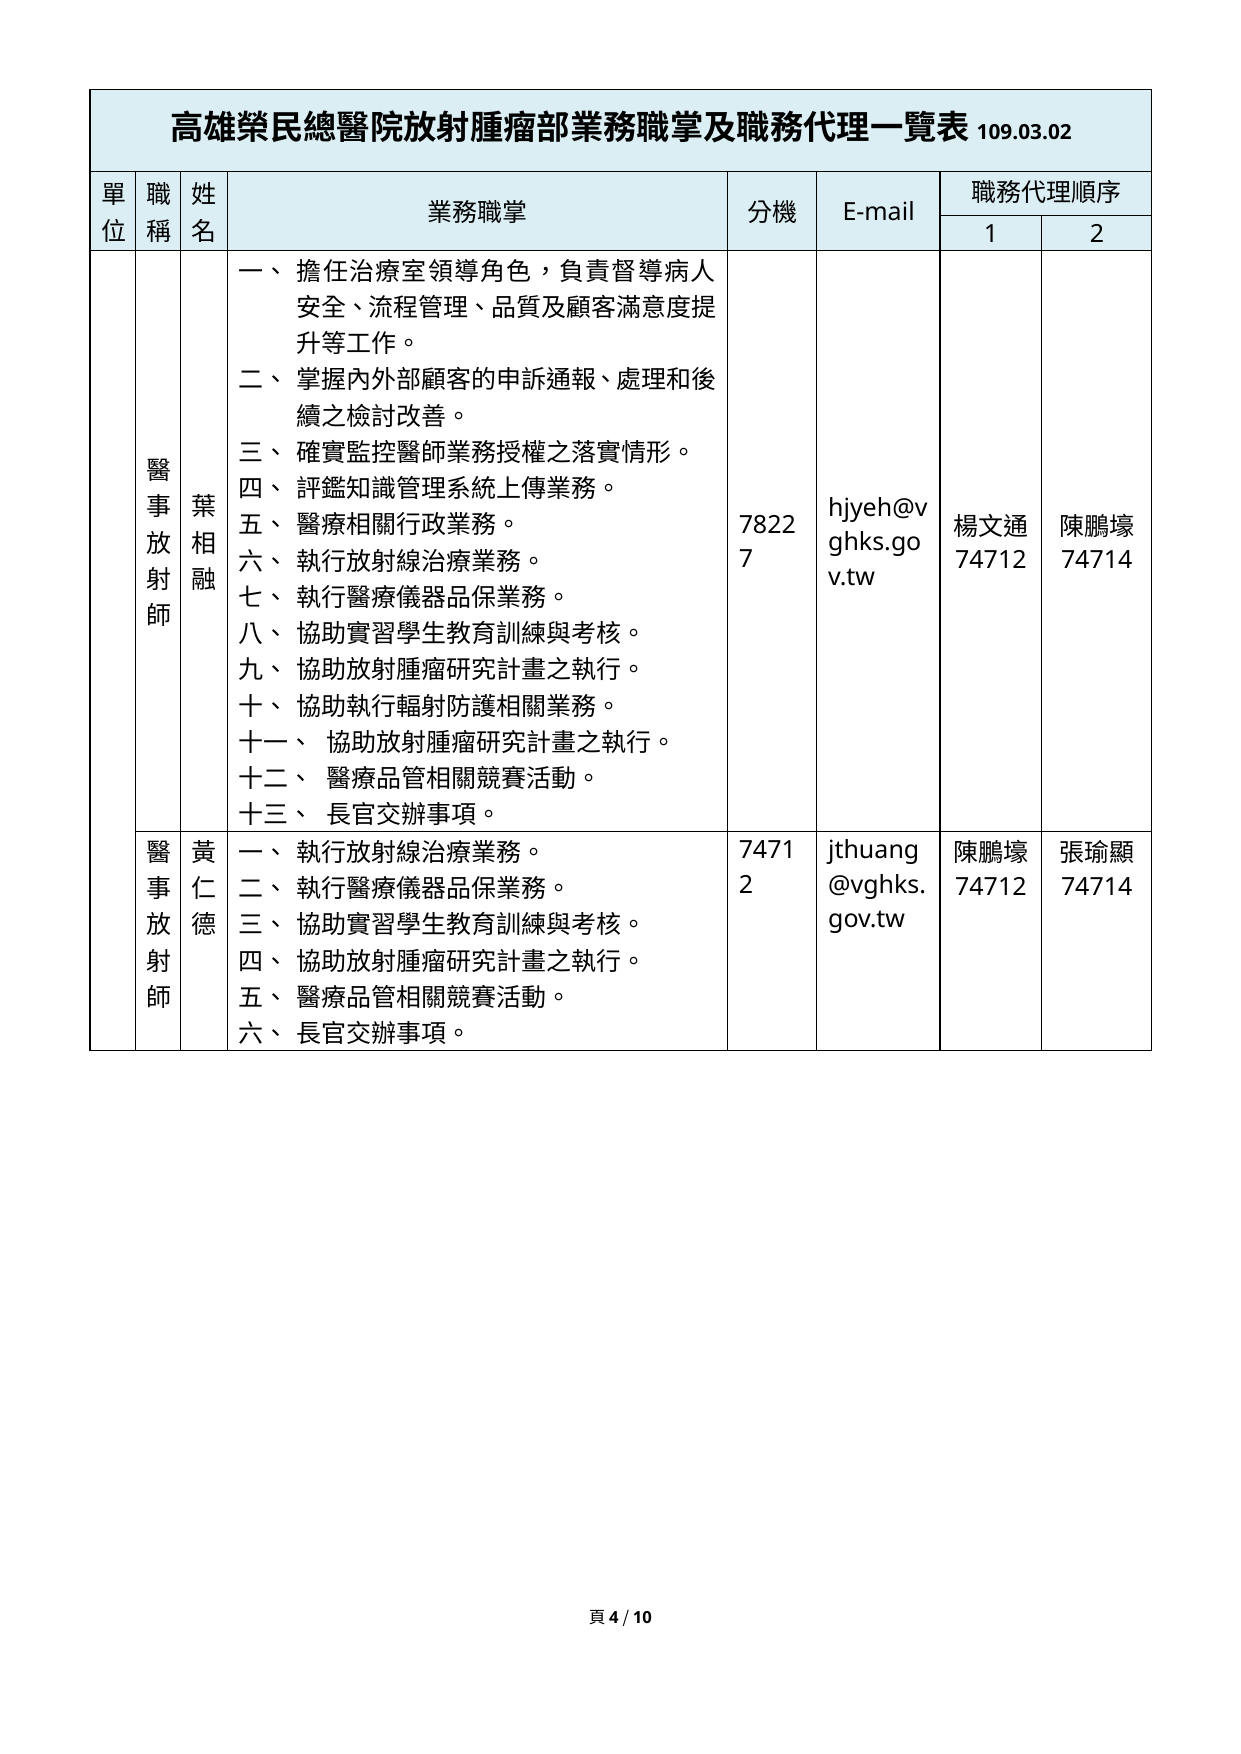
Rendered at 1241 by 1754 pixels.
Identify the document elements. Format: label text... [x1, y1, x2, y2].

table_cell 葉相融 [181, 251, 227, 831]
table_cell 楊文通 74712 [941, 251, 1041, 831]
table_cell 姓名 [181, 172, 227, 250]
table_cell 陳鵬壕 74712 [941, 832, 1041, 1050]
table_cell 黃仁德 [181, 832, 227, 1050]
table_cell 張瑜顯 74714 [1042, 832, 1151, 1050]
table_cell 職 稱 [136, 172, 180, 250]
table_cell 1 [941, 216, 1041, 250]
table_cell 78227 [728, 251, 816, 831]
table_cell hjyeh@vghks.gov.tw [817, 251, 939, 831]
table_cell 74712 [728, 832, 816, 1050]
table_cell 2 [1042, 216, 1151, 250]
table_cell [91, 251, 135, 1050]
table_cell 職務代理順序 [941, 172, 1151, 215]
table_cell 業務職掌 [228, 172, 727, 250]
table_cell 陳鵬壕 74714 [1042, 251, 1151, 831]
table_cell E-mail [817, 172, 939, 250]
table_cell 單位 [91, 172, 135, 250]
table_cell 醫事放射師 [136, 251, 180, 831]
table_cell jthuang@vghks.gov.tw [817, 832, 939, 1050]
table_header 高雄榮民總醫院放射腫瘤部業務職掌及職務代理一覽表109.03.02 [91, 90, 1151, 171]
table_cell 擔任治療室領導角色，負責督導病人安全、流程管理、品質及顧客滿意度提升等工作。 掌握內外部顧客的申訴通報、處理和後續之檢討改善。 確實監控醫師業務授權之落實情形。 評鑑知識管理系統上傳業務。 醫療相關行政業務。 執行放射線治療業務。 執行醫療儀器品保業務。 協助實習學生教育訓練與考核。 協助放射腫瘤研究計畫之執行。 協助執行輻射防護相關業務。 協助放射腫瘤研究計畫之執行。 醫療品管相關競賽活動。 長官交辦事項。 [228, 251, 727, 831]
table_cell 分機 [728, 172, 816, 250]
table_cell 醫事放射師 [136, 832, 180, 1050]
table_cell 執行放射線治療業務。 執行醫療儀器品保業務。 協助實習學生教育訓練與考核。 協助放射腫瘤研究計畫之執行。 醫療品管相關競賽活動。 長官交辦事項。 [228, 832, 727, 1050]
